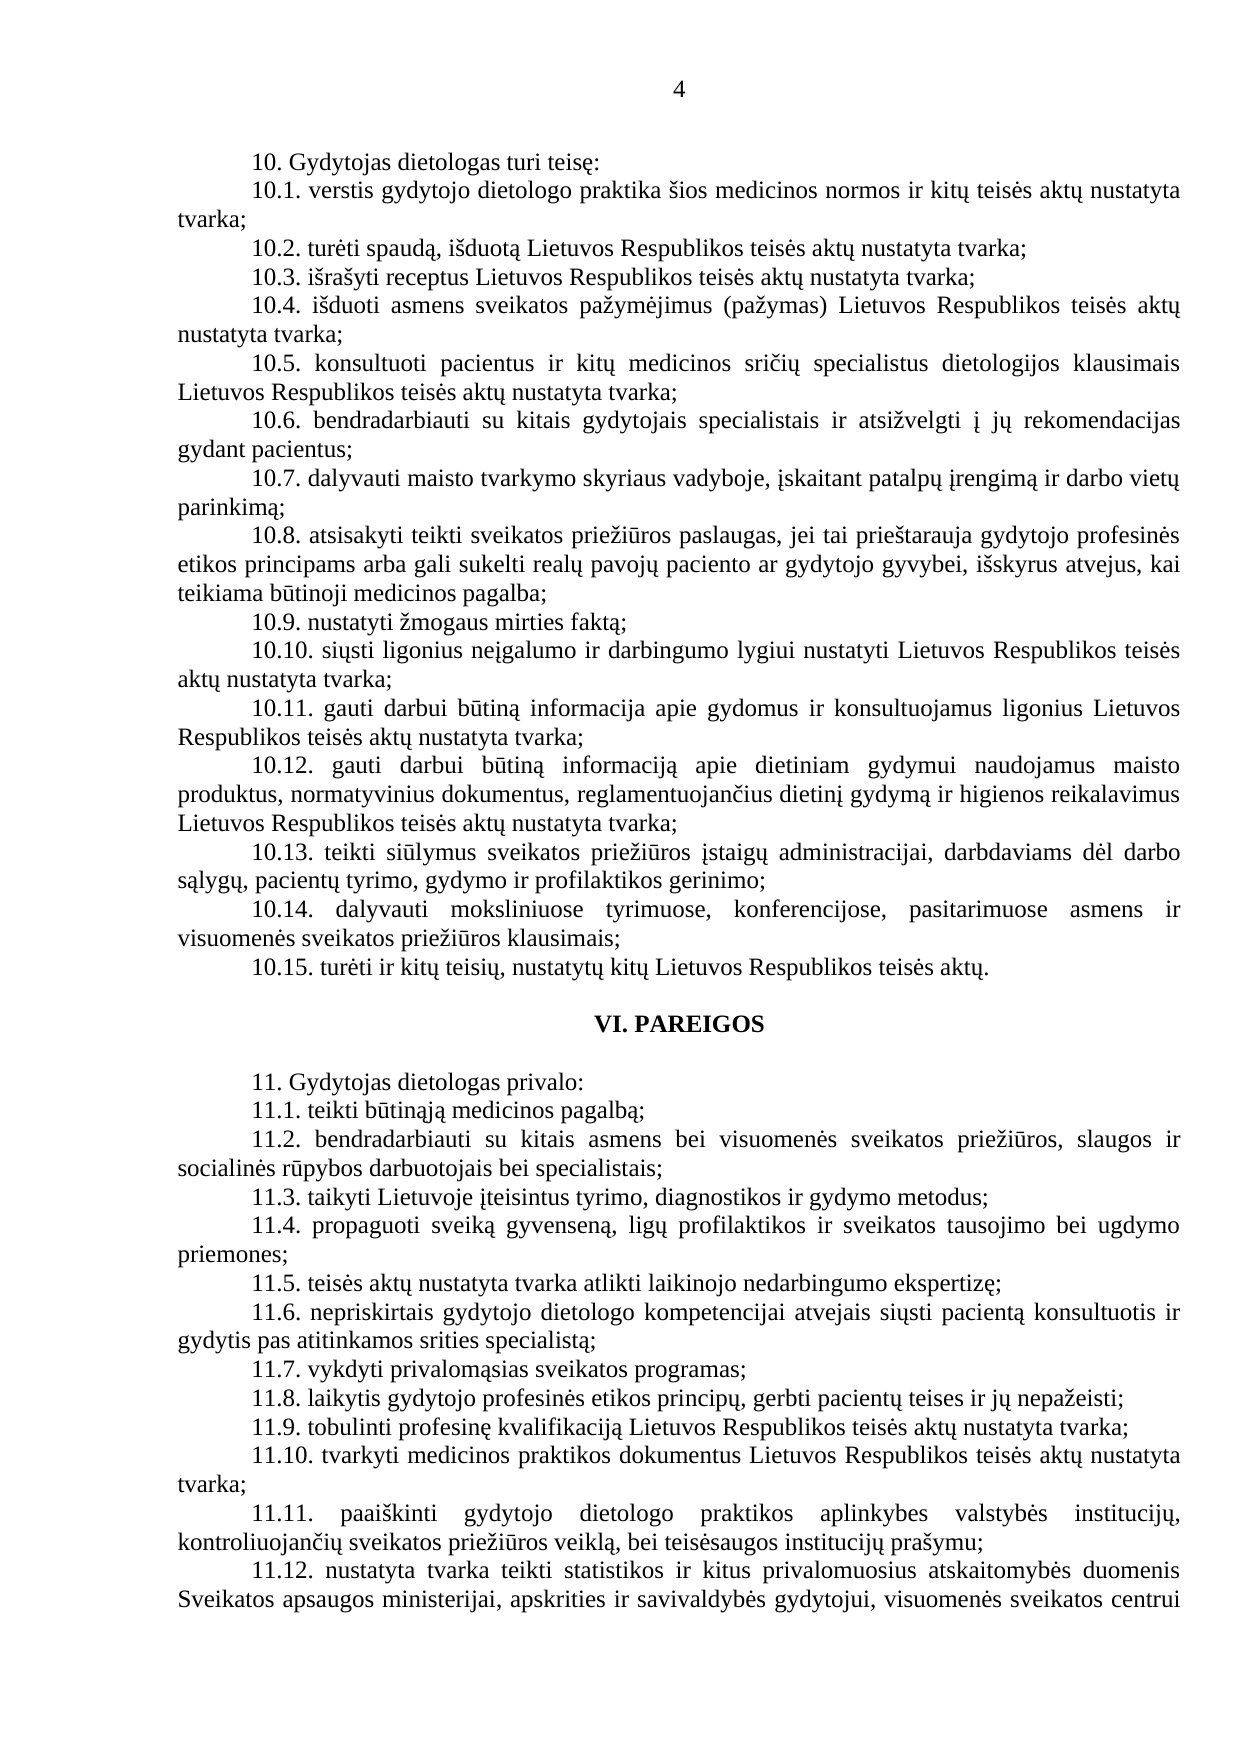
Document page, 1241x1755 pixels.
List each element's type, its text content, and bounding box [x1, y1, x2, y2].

text 10.11. gauti darbui būtiną informacija apie gydomus ir konsultuojamus ligonius Lietuvos Respublikos teisės aktų nustatyta tvarka; [177, 693, 1181, 751]
text 10.4. išduoti asmens sveikatos pažymėjimus (pažymas) Lietuvos Respublikos teisės aktų nustatyta tvarka; [177, 291, 1181, 348]
text 10.13. teikti siūlymus sveikatos priežiūros įstaigų administracijai, darbdaviams dėl darbo sąlygų, pacientų tyrimo, gydymo ir profilaktikos gerinimo; [177, 837, 1181, 894]
text 11.2. bendradarbiauti su kitais asmens bei visuomenės sveikatos priežiūros, slaugos ir socialinės rūpybos darbuotojais bei specialistais; [177, 1124, 1181, 1182]
text 11.10. tvarkyti medicinos praktikos dokumentus Lietuvos Respublikos teisės aktų nustatyta tvarka; [177, 1441, 1181, 1498]
text VI. PAREIGOS [177, 1009, 1181, 1038]
text 11.6. nepriskirtais gydytojo dietologo kompetencijai atvejais siųsti pacientą konsultuotis ir gydytis pas atitinkamos srities specialistą; [177, 1297, 1181, 1354]
text 10.15. turėti ir kitų teisių, nustatytų kitų Lietuvos Respublikos teisės aktų. [177, 952, 1181, 981]
text 11.11. paaiškinti gydytojo dietologo praktikos aplinkybes valstybės institucijų, kontroliuojančių sveikatos priežiūros veiklą, bei teisėsaugos institucijų prašymu; [177, 1498, 1181, 1556]
text 11.5. teisės aktų nustatyta tvarka atlikti laikinojo nedarbingumo ekspertizę; [177, 1268, 1181, 1297]
text 11.3. taikyti Lietuvoje įteisintus tyrimo, diagnostikos ir gydymo metodus; [177, 1182, 1181, 1211]
text 10.12. gauti darbui būtiną informaciją apie dietiniam gydymui naudojamus maisto produktus, normatyvinius dokumentus, reglamentuojančius dietinį gydymą ir higienos reikalavimus Lietuvos Respublikos teisės aktų nustatyta tvarka; [177, 751, 1181, 837]
text 10.2. turėti spaudą, išduotą Lietuvos Respublikos teisės aktų nustatyta tvarka; [177, 233, 1181, 262]
text 11. Gydytojas dietologas privalo: [177, 1067, 1181, 1096]
text 10.5. konsultuoti pacientus ir kitų medicinos sričių specialistus dietologijos klausimais Lietuvos Respublikos teisės aktų nustatyta tvarka; [177, 348, 1181, 406]
text 11.9. tobulinti profesinę kvalifikaciją Lietuvos Respublikos teisės aktų nustatyta tvarka; [177, 1412, 1181, 1441]
text 10.6. bendradarbiauti su kitais gydytojais specialistais ir atsižvelgti į jų rekomendacijas gydant pacientus; [177, 406, 1181, 463]
text 10.3. išrašyti receptus Lietuvos Respublikos teisės aktų nustatyta tvarka; [177, 262, 1181, 291]
text 10.9. nustatyti žmogaus mirties faktą; [177, 607, 1181, 636]
text 11.4. propaguoti sveiką gyvenseną, ligų profilaktikos ir sveikatos tausojimo bei ugdymo priemones; [177, 1211, 1181, 1268]
text 10.7. dalyvauti maisto tvarkymo skyriaus vadyboje, įskaitant patalpų įrengimą ir darbo vietų parinkimą; [177, 463, 1181, 521]
text 10. Gydytojas dietologas turi teisę: [177, 147, 1181, 176]
text 10.14. dalyvauti moksliniuose tyrimuose, konferencijose, pasitarimuose asmens ir visuomenės sveikatos priežiūros klausimais; [177, 894, 1181, 952]
text 10.1. verstis gydytojo dietologo praktika šios medicinos normos ir kitų teisės aktų nustatyta tvarka; [177, 176, 1181, 233]
text 10.8. atsisakyti teikti sveikatos priežiūros paslaugas, jei tai prieštarauja gydytojo profesinės etikos principams arba gali sukelti realų pavojų paciento ar gydytojo gyvybei, išskyrus atvejus, kai teikiama būtinoji medicinos pagalba; [177, 521, 1181, 607]
text 11.8. laikytis gydytojo profesinės etikos principų, gerbti pacientų teises ir jų nepažeisti; [177, 1383, 1181, 1412]
text 11.1. teikti būtinąją medicinos pagalbą; [177, 1096, 1181, 1124]
text 11.12. nustatyta tvarka teikti statistikos ir kitus privalomuosius atskaitomybės duomenis Sveikatos apsaugos ministerijai, apskrities ir savivaldybės gydytojui, visuomenės sveikatos centrui [177, 1556, 1181, 1613]
text 11.7. vykdyti privalomąsias sveikatos programas; [177, 1354, 1181, 1383]
text 10.10. siųsti ligonius neįgalumo ir darbingumo lygiui nustatyti Lietuvos Respublikos teisės aktų nustatyta tvarka; [177, 636, 1181, 693]
